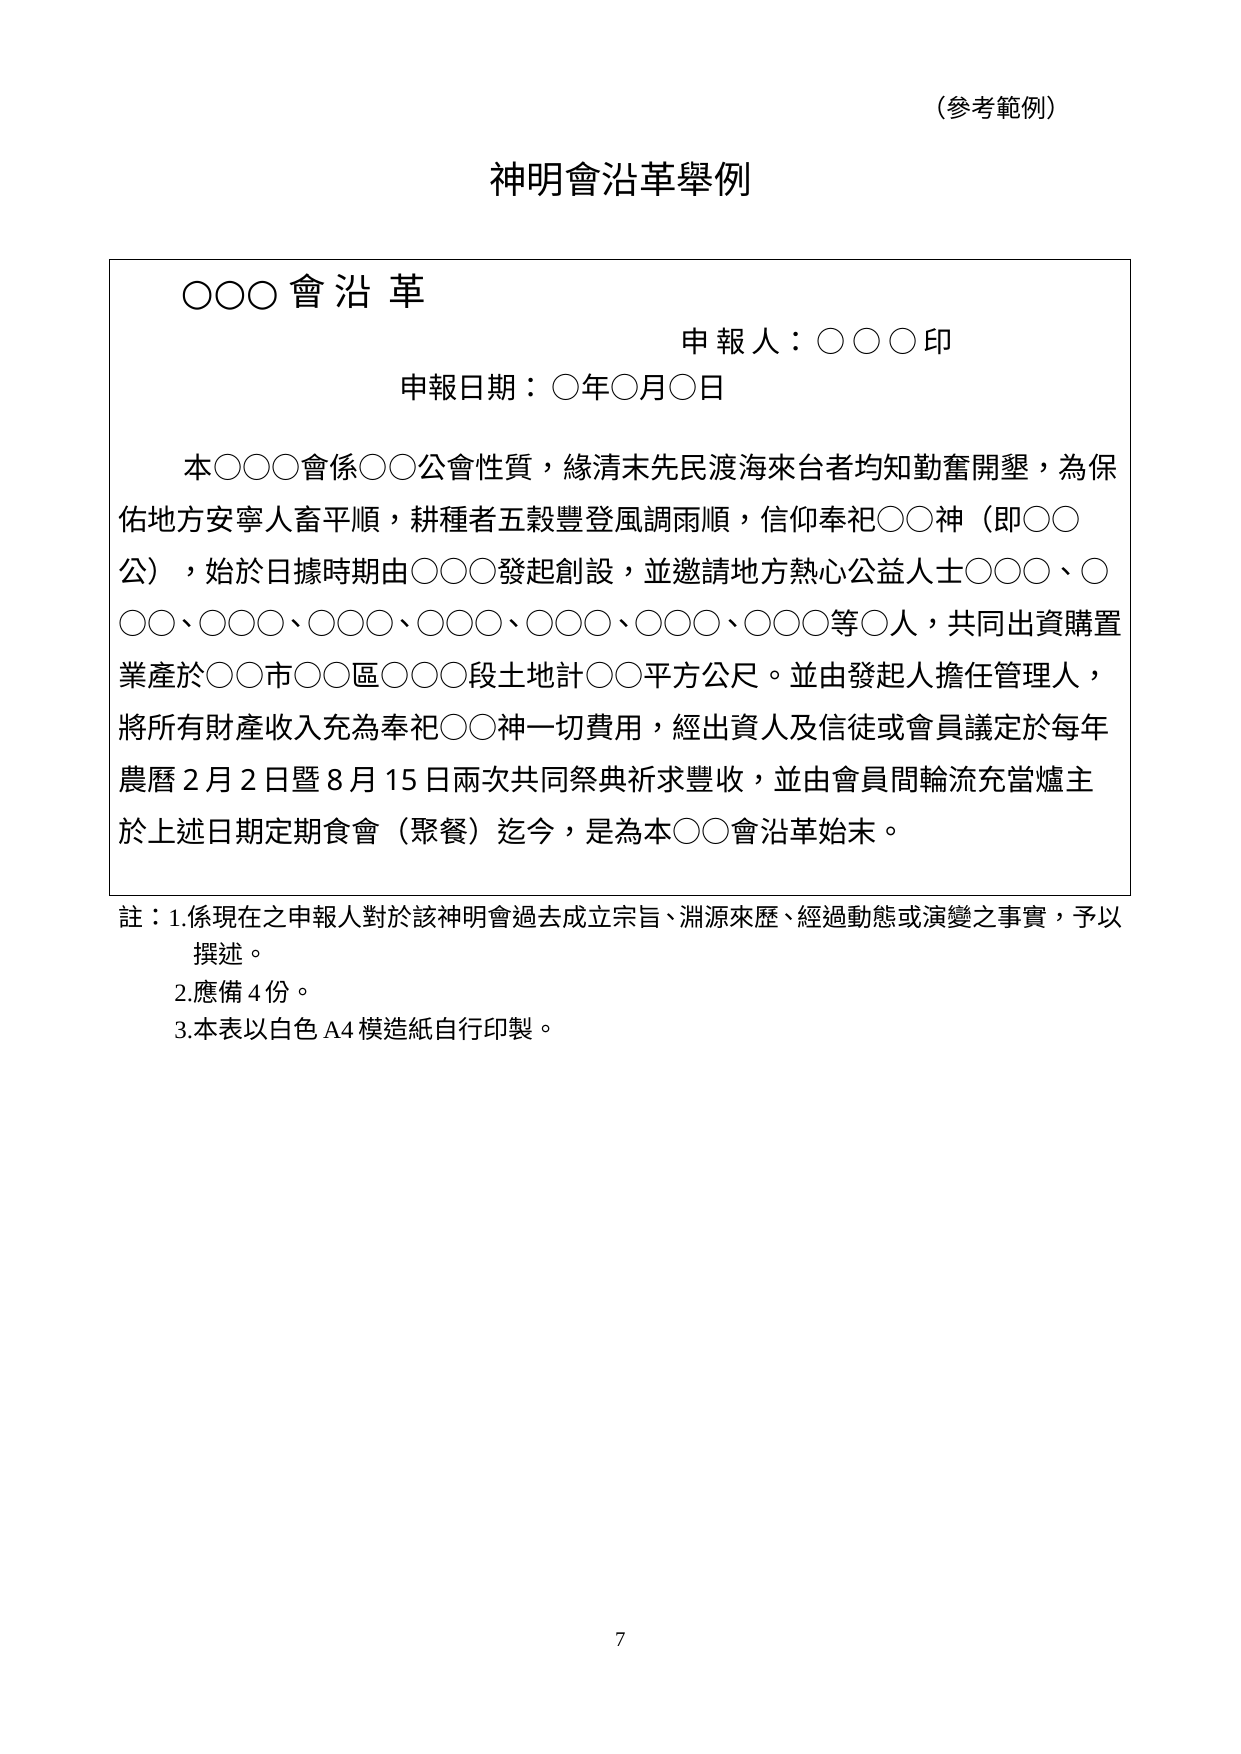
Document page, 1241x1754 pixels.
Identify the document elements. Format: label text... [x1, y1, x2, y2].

text ○○○ 會 沿 革 [110, 260, 1130, 316]
text 本○○○會係○○公會性質，緣清末先民渡海來台者均知勤奮開墾，為保佑地方安寧人畜平順，耕種者五穀豐登風調雨順，信仰奉祀○○神（即○○公），始於日據時期由○○○發起創設，並邀請地方熱心公益人士○○○、○○○、○○○、○○○、○○○、○○○、○○○、○○○等○人，共同出資購置業產於○○市○○區○○○段土地計○○平方公尺。並由發起人擔任管理人，將所有財產收入充為奉祀○○神一切費用，經出資人及信徒或會員議定於每年農曆2月2日暨8月15日兩次共同祭典祈求豐收，並由會員間輪流充當爐主於上述日期定期食會（聚餐）迄今，是為本○○會沿革始末。 [118, 437, 1122, 853]
text 註：1.係現在之申報人對於該神明會過去成立宗旨、淵源來歷、經過動態或演變之事實，予以撰述。 [118, 896, 1122, 971]
text 申 報 人： ○ ○ ○ 印 [118, 316, 1122, 362]
text （參考範例） [921, 88, 1097, 124]
text 申報日期： ○年○月○日 [118, 362, 1122, 408]
text 2.應備4份。 [174, 971, 1122, 1008]
text 神明會沿革舉例 [118, 150, 1122, 204]
text 3.本表以白色A4模造紙自行印製。 [174, 1008, 1122, 1046]
